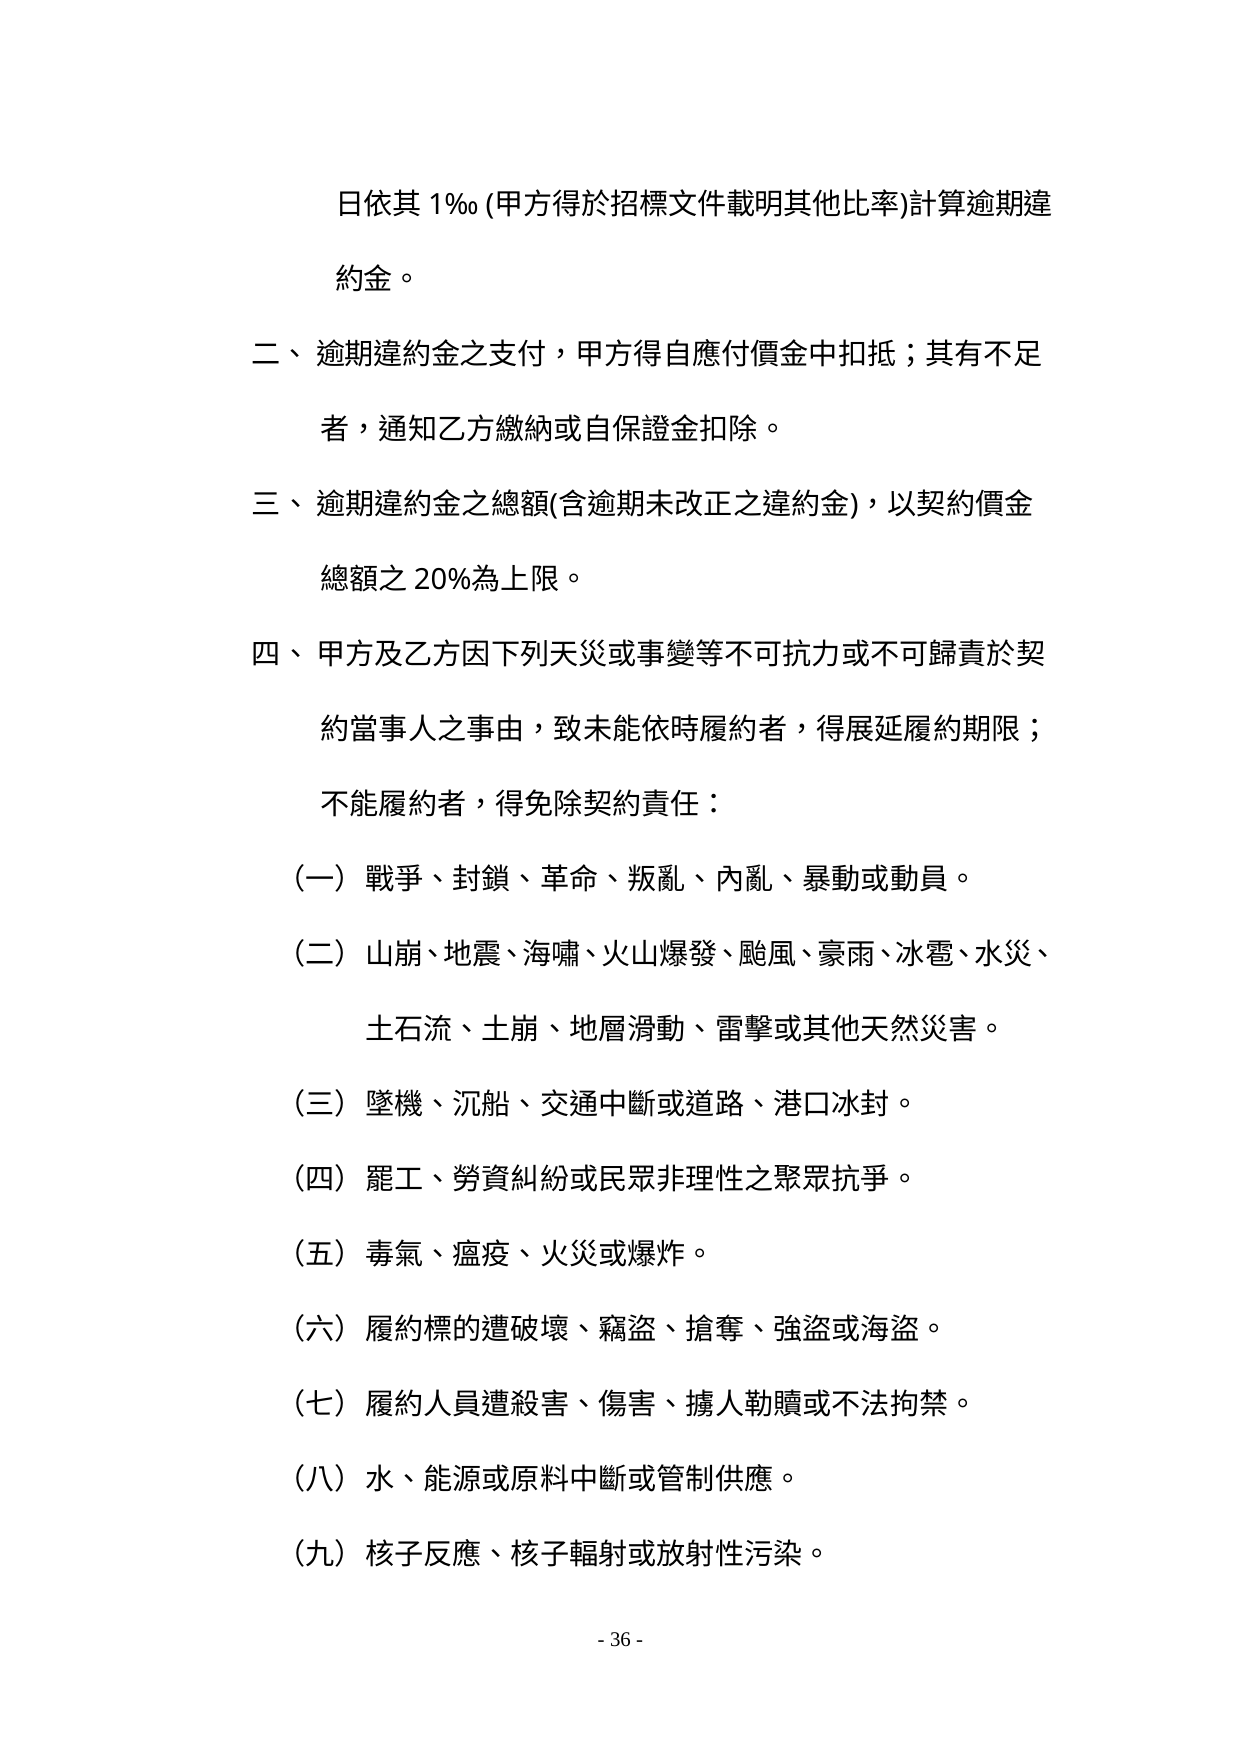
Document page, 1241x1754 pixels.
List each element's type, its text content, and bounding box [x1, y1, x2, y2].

list 水、能源或原料中斷或管制供應。 [276, 1439, 1053, 1514]
list 核子反應、核子輻射或放射性污染。 [276, 1514, 1053, 1589]
text 日依其1‰ (甲方得於招標文件載明其他比率)計算逾期違約金。 [305, 164, 1053, 314]
list 履約標的遭破壞、竊盜、搶奪、強盜或海盜。 [276, 1289, 1053, 1364]
list 履約人員遭殺害、傷害、擄人勒贖或不法拘禁。 [276, 1364, 1053, 1439]
list 墜機、沉船、交通中斷或道路、港口冰封。 [276, 1064, 1053, 1139]
list 毒氣、瘟疫、火災或爆炸。 [276, 1214, 1053, 1289]
list 甲方及乙方因下列天災或事變等不可抗力或不可歸責於契約當事人之事由，致未能依時履約者，得展延履約期限；不能履約者，得免除契約責任： [252, 614, 1053, 839]
list 戰爭、封鎖、革命、叛亂、內亂、暴動或動員。 [276, 839, 1053, 914]
list 罷工、勞資糾紛或民眾非理性之聚眾抗爭。 [276, 1139, 1053, 1214]
list 山崩、地震、海嘯、火山爆發、颱風、豪雨、冰雹、水災、土石流、土崩、地層滑動、雷擊或其他天然災害。 [276, 914, 1053, 1064]
list 逾期違約金之總額(含逾期未改正之違約金)，以契約價金總額之20%為上限。 [252, 464, 1053, 614]
list 逾期違約金之支付，甲方得自應付價金中扣抵；其有不足者，通知乙方繳納或自保證金扣除。 [252, 314, 1053, 464]
